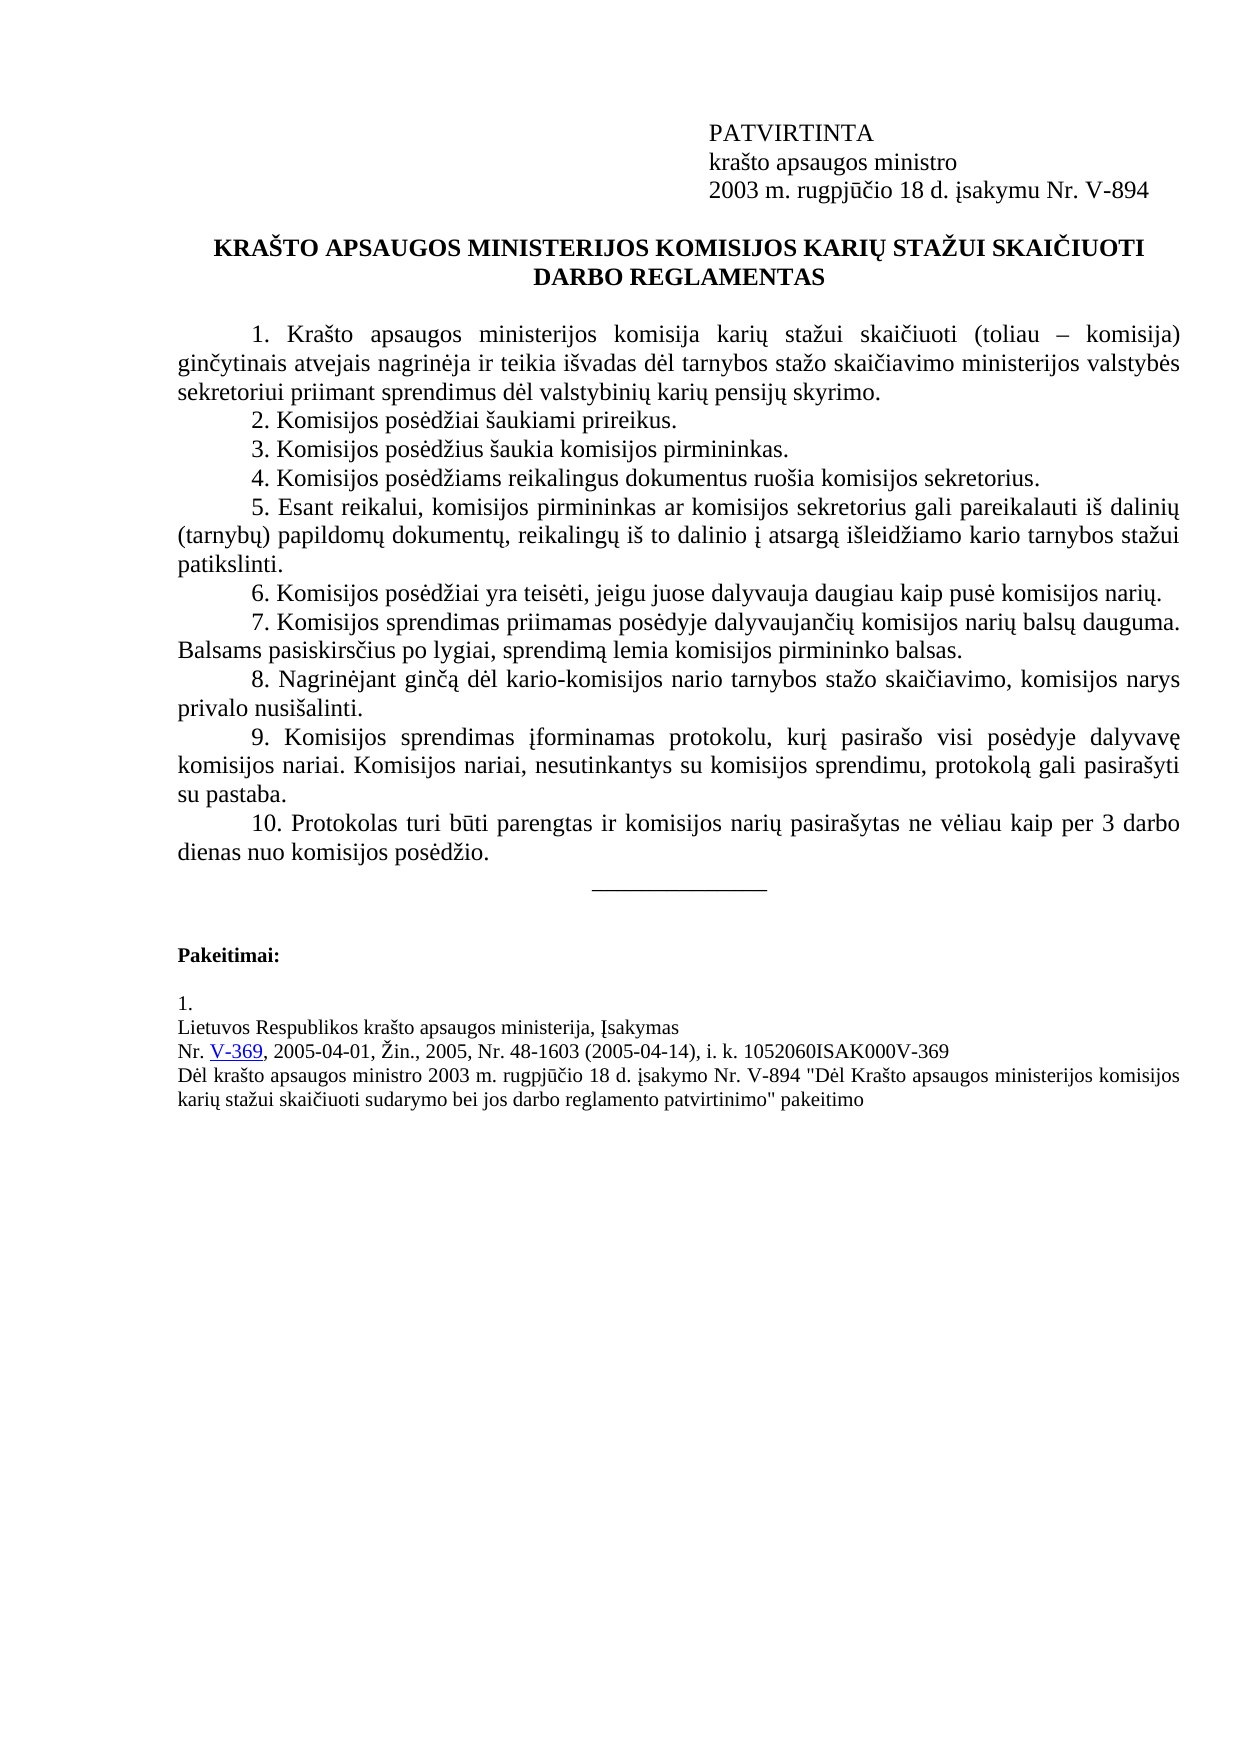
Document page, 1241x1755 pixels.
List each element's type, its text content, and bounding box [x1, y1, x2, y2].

text 8. Nagrinėjant ginčą dėl kario-komisijos nario tarnybos stažo skaičiavimo, komisijos narys privalo nusišalinti. [177, 664, 1181, 722]
text 10. Protokolas turi būti parengtas ir komisijos narių pasirašytas ne vėliau kaip per 3 darbo dienas nuo komisijos posėdžio. [177, 808, 1181, 866]
text PATVIRTINTA [709, 118, 1181, 147]
text KRAŠTO APSAUGOS MINISTERIJOS KOMISIJOS KARIŲ STAŽUI SKAIČIUOTI DARBO REGLAMENTAS [177, 233, 1181, 291]
text 9. Komisijos sprendimas įforminamas protokolu, kurį pasirašo visi posėdyje dalyvavę komisijos nariai. Komisijos nariai, nesutinkantys su komisijos sprendimu, protokolą gali pasirašyti su pastaba. [177, 722, 1181, 808]
text 4. Komisijos posėdžiams reikalingus dokumentus ruošia komisijos sekretorius. [177, 463, 1181, 492]
text 2003 m. rugpjūčio 18 d. įsakymu Nr. V-894 [177, 176, 1181, 204]
text 1. Krašto apsaugos ministerijos komisija karių stažui skaičiuoti (toliau – komisija) ginčytinais atvejais nagrinėja ir teikia išvadas dėl tarnybos stažo skaičiavimo ministerijos valstybės sekretoriui priimant sprendimus dėl valstybinių karių pensijų skyrimo. [177, 319, 1181, 406]
text krašto apsaugos ministro [177, 147, 1181, 176]
text 6. Komisijos posėdžiai yra teisėti, jeigu juose dalyvauja daugiau kaip pusė komisijos narių. [177, 578, 1181, 607]
text 3. Komisijos posėdžius šaukia komisijos pirmininkas. [177, 434, 1181, 463]
text Pakeitimai: [177, 942, 1181, 967]
text Nr. V-369, 2005-04-01, Žin., 2005, Nr. 48-1603 (2005-04-14), i. k. 1052060ISAK000V-369 [177, 1039, 1181, 1063]
text Dėl krašto apsaugos ministro 2003 m. rugpjūčio 18 d. įsakymo Nr. V-894 "Dėl Krašto apsaugos ministerijos komisijos karių stažui skaičiuoti sudarymo bei jos darbo reglamento patvirtinimo" pakeitimo [177, 1063, 1181, 1111]
text ______________ [177, 866, 1181, 894]
text Lietuvos Respublikos krašto apsaugos ministerija, Įsakymas [177, 1015, 1181, 1039]
text 5. Esant reikalui, komisijos pirmininkas ar komisijos sekretorius gali pareikalauti iš dalinių (tarnybų) papildomų dokumentų, reikalingų iš to dalinio į atsargą išleidžiamo kario tarnybos stažui patikslinti. [177, 492, 1181, 578]
text 2. Komisijos posėdžiai šaukiami prireikus. [177, 406, 1181, 434]
text 7. Komisijos sprendimas priimamas posėdyje dalyvaujančių komisijos narių balsų dauguma. Balsams pasiskirsčius po lygiai, sprendimą lemia komisijos pirmininko balsas. [177, 607, 1181, 664]
text 1. [177, 991, 1181, 1015]
